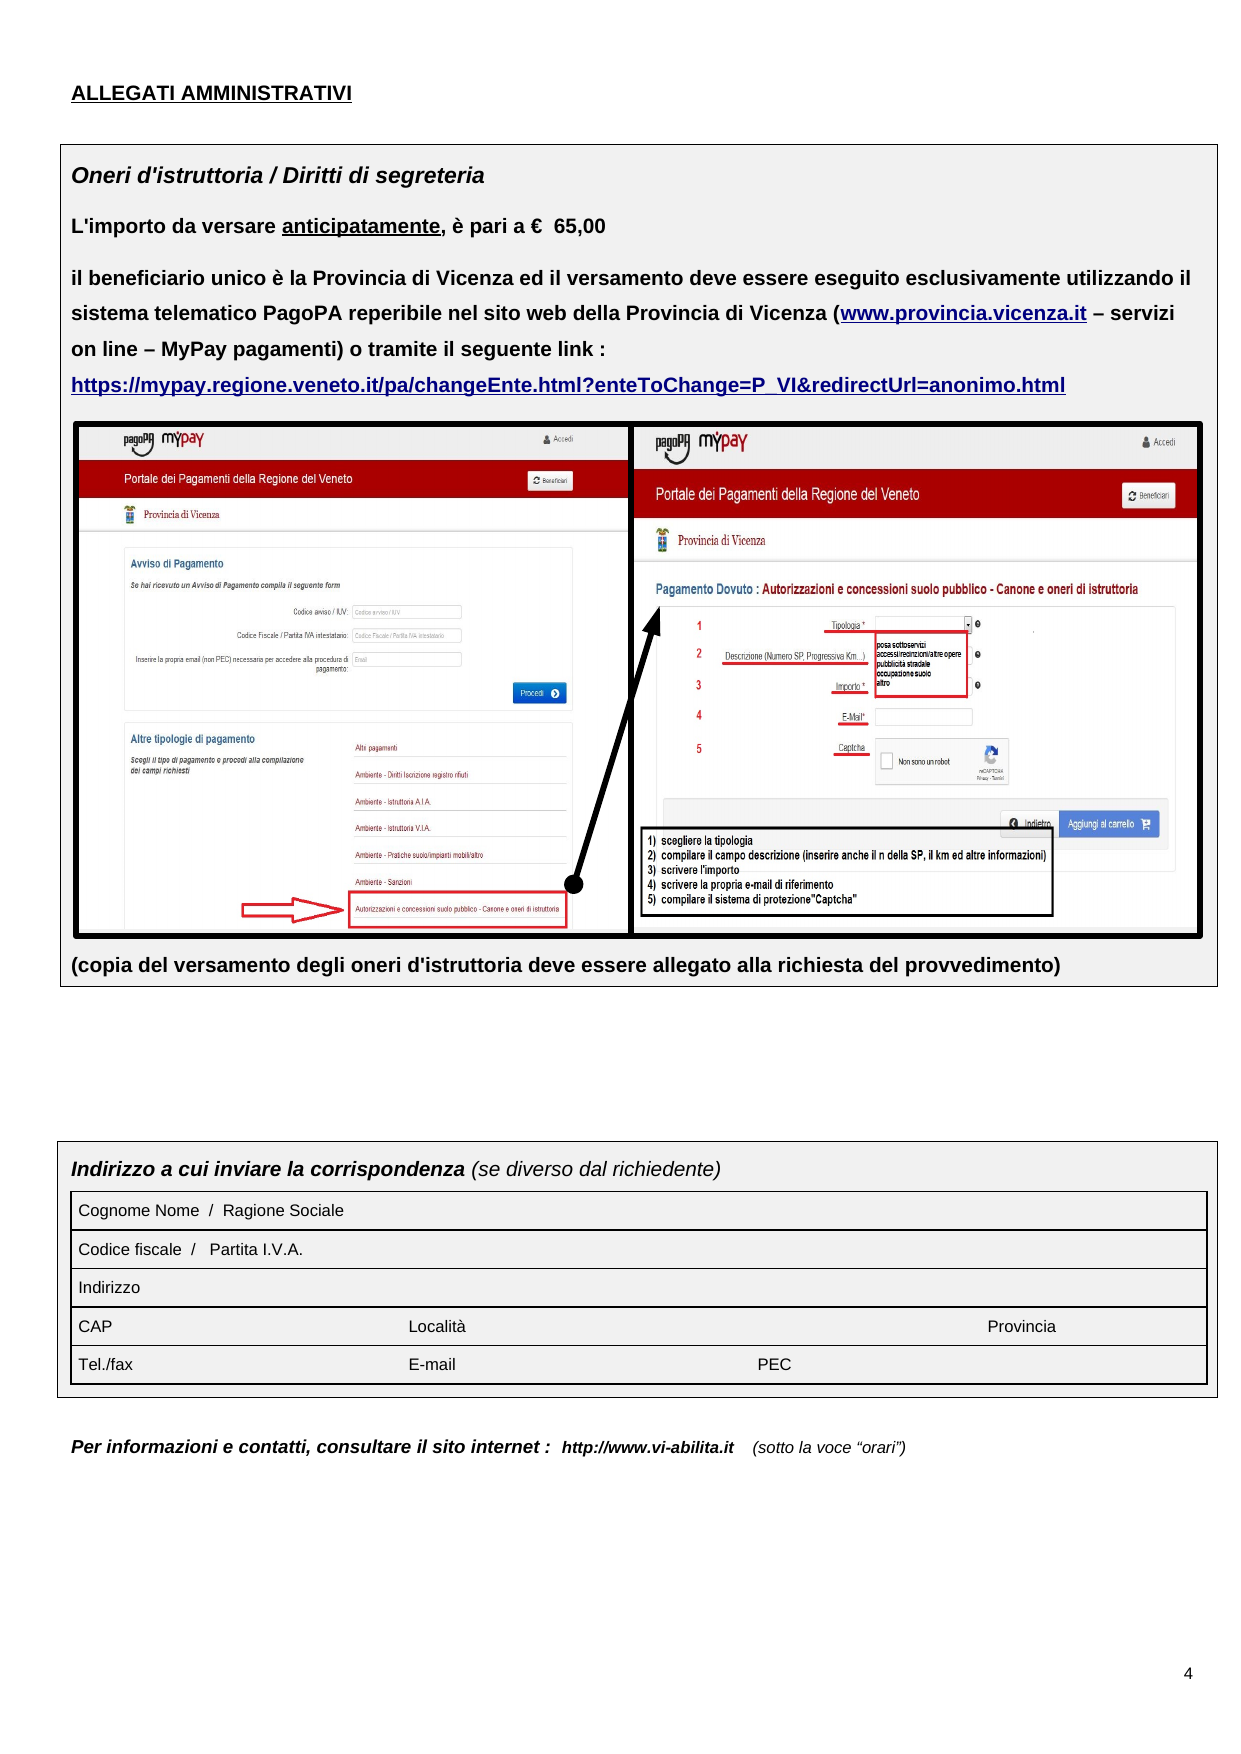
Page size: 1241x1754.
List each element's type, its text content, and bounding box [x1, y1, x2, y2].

text Per informazioni e contatti, consultare il sito internet : http://www.vi-abilita.it (sotto la voce “orari”) [71, 1436, 1193, 1458]
picture [634, 427, 1197, 927]
subtitle ALLEGATI AMMINISTRATIVI [71, 81, 1178, 105]
picture [79, 427, 628, 929]
